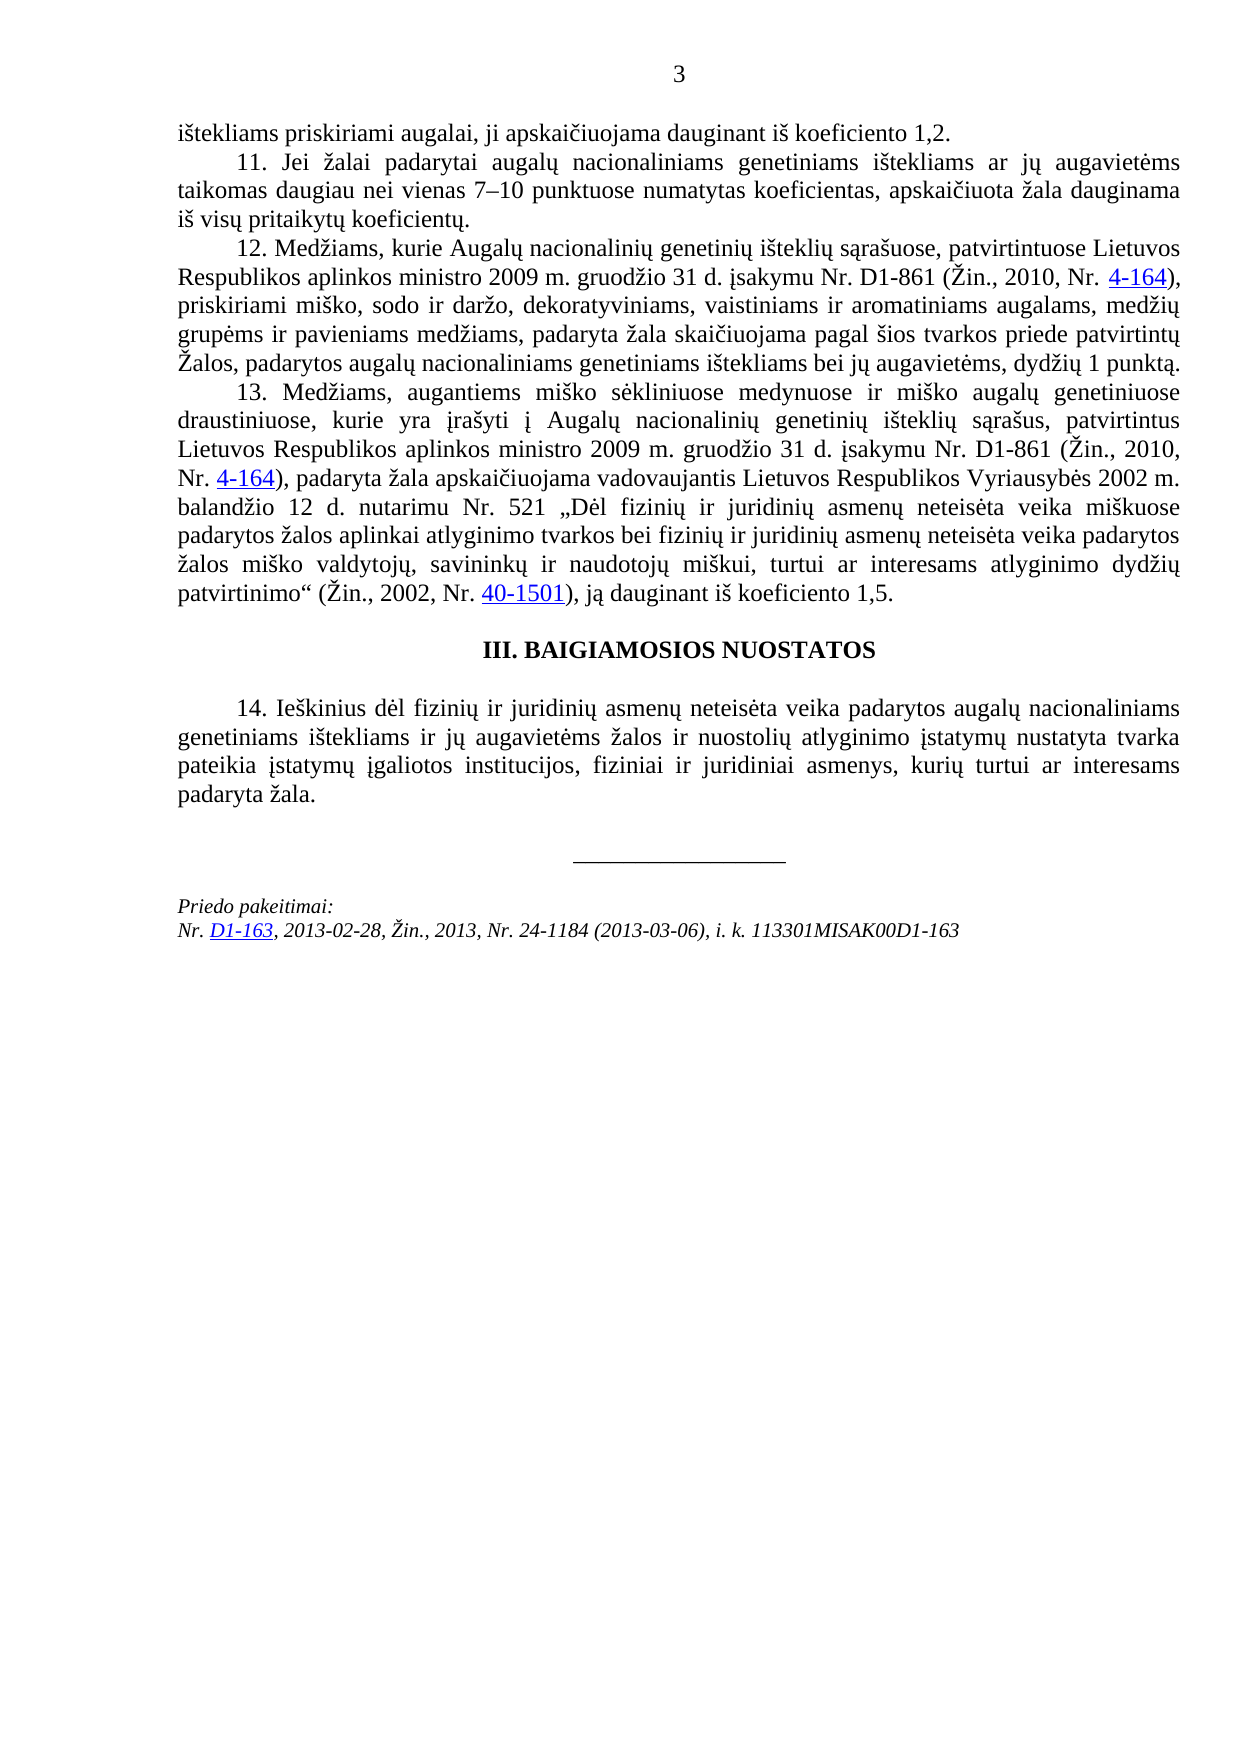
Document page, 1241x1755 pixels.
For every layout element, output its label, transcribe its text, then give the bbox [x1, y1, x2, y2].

text ištekliams priskiriami augalai, ji apskaičiuojama dauginant iš koeficiento 1,2. [177, 118, 1181, 147]
text 11. Jei žalai padarytai augalų nacionaliniams genetiniams ištekliams ar jų augavietėms taikomas daugiau nei vienas 7–10 punktuose numatytas koeficientas, apskaičiuota žala dauginama iš visų pritaikytų koeficientų. [177, 147, 1181, 233]
text Priedo pakeitimai: [177, 894, 1181, 918]
text III. BAIGIAMOSIOS NUOSTATOS [177, 636, 1181, 664]
text Nr. D1-163, 2013-02-28, Žin., 2013, Nr. 24-1184 (2013-03-06), i. k. 113301MISAK00D1-163 [177, 918, 1181, 942]
text 13. Medžiams, augantiems miško sėkliniuose medynuose ir miško augalų genetiniuose draustiniuose, kurie yra įrašyti į Augalų nacionalinių genetinių išteklių sąrašus, patvirtintus Lietuvos Respublikos aplinkos ministro 2009 m. gruodžio 31 d. įsakymu Nr. D1-861 (Žin., 2010, Nr. 4-164), padaryta žala apskaičiuojama vadovaujantis Lietuvos Respublikos Vyriausybės 2002 m. balandžio 12 d. nutarimu Nr. 521 „Dėl fizinių ir juridinių asmenų neteisėta veika miškuose padarytos žalos aplinkai atlyginimo tvarkos bei fizinių ir juridinių asmenų neteisėta veika padarytos žalos miško valdytojų, savininkų ir naudotojų miškui, turtui ar interesams atlyginimo dydžių patvirtinimo“ (Žin., 2002, Nr. 40-1501), ją dauginant iš koeficiento 1,5. [177, 377, 1181, 607]
text 14. Ieškinius dėl fizinių ir juridinių asmenų neteisėta veika padarytos augalų nacionaliniams genetiniams ištekliams ir jų augavietėms žalos ir nuostolių atlyginimo įstatymų nustatyta tvarka pateikia įstatymų įgaliotos institucijos, fiziniai ir juridiniai asmenys, kurių turtui ar interesams padaryta žala. [177, 693, 1181, 808]
text 12. Medžiams, kurie Augalų nacionalinių genetinių išteklių sąrašuose, patvirtintuose Lietuvos Respublikos aplinkos ministro 2009 m. gruodžio 31 d. įsakymu Nr. D1-861 (Žin., 2010, Nr. 4-164), priskiriami miško, sodo ir daržo, dekoratyviniams, vaistiniams ir aromatiniams augalams, medžių grupėms ir pavieniams medžiams, padaryta žala skaičiuojama pagal šios tvarkos priede patvirtintų Žalos, padarytos augalų nacionaliniams genetiniams ištekliams bei jų augavietėms, dydžių 1 punktą. [177, 233, 1181, 377]
text _________________ [177, 837, 1181, 866]
